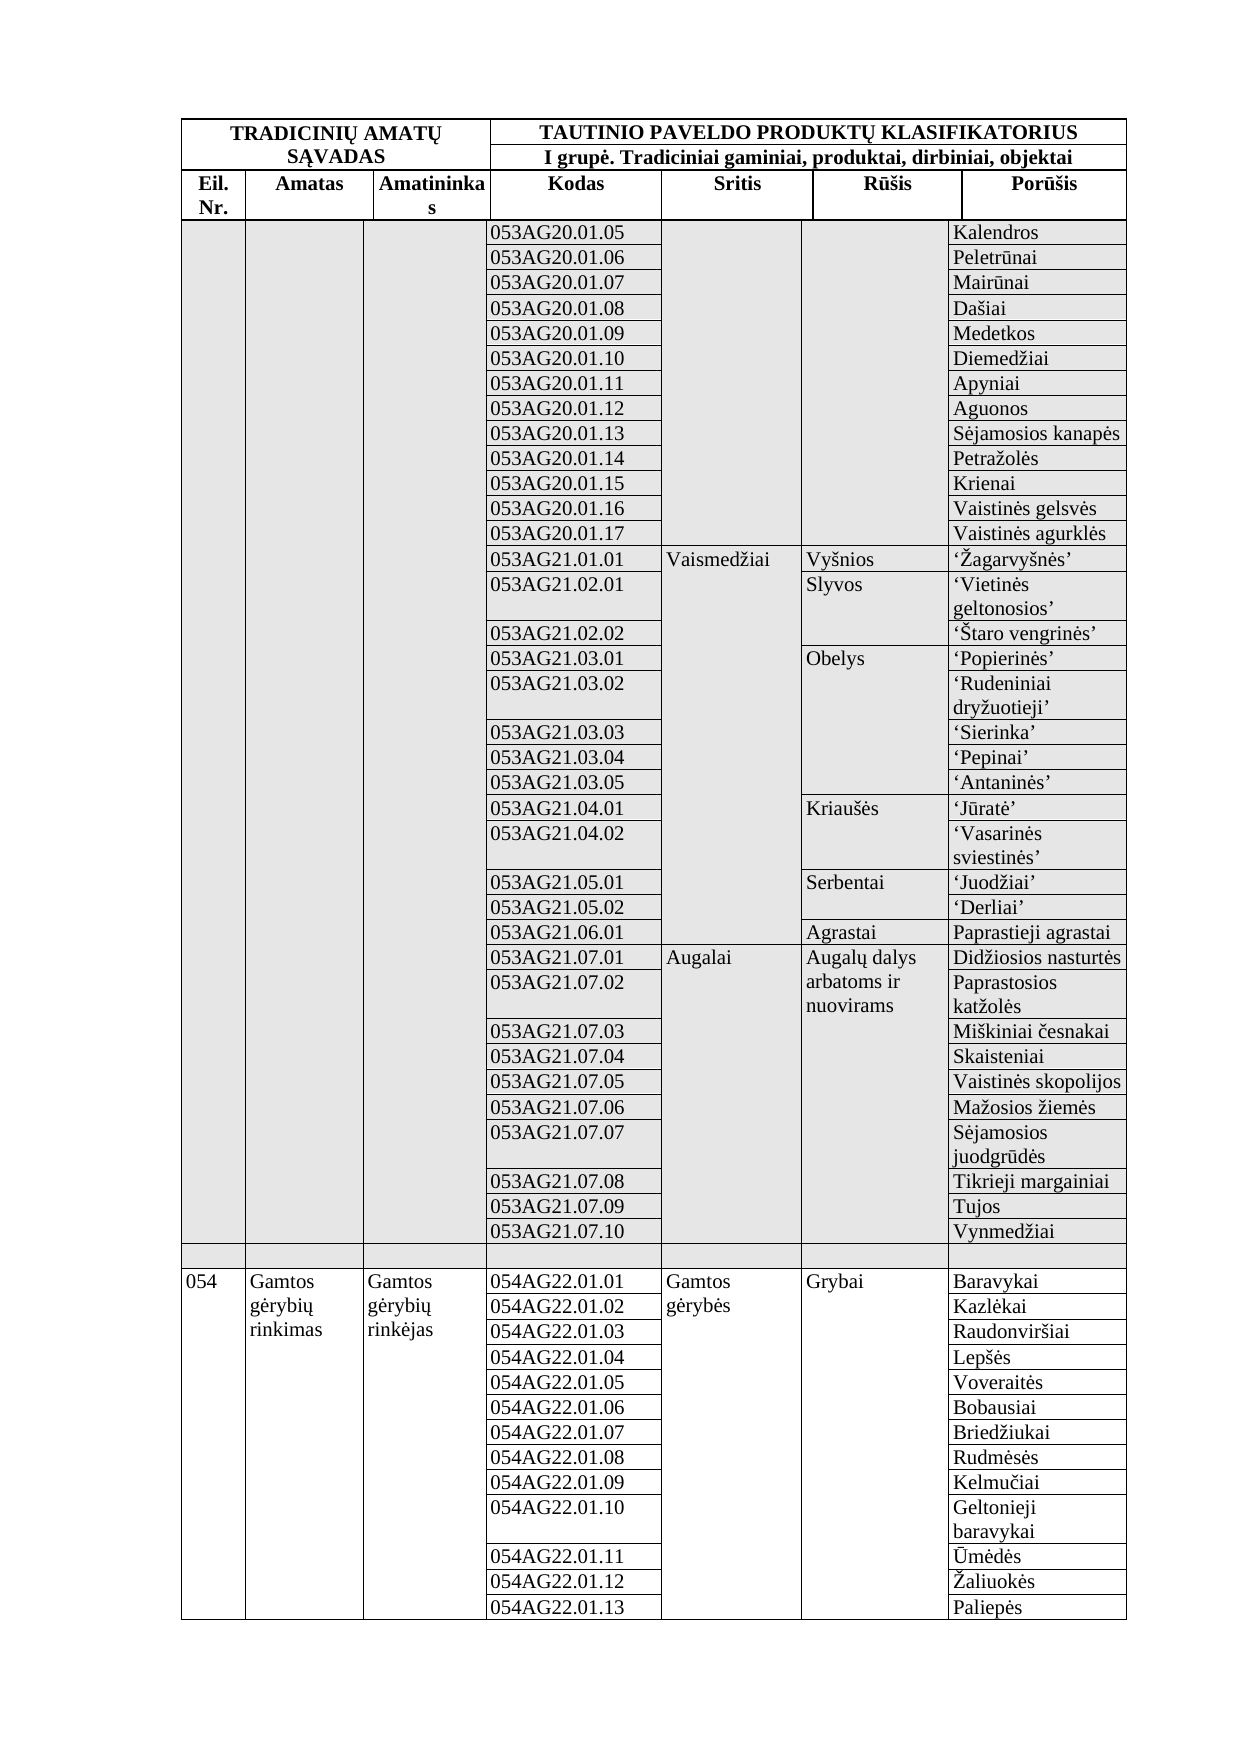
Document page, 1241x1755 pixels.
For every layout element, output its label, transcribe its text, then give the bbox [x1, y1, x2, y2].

table_cell 053AG21.05.02 [487, 895, 661, 919]
table_cell Ūmėdės [949, 1544, 1126, 1568]
table_cell 054AG22.01.12 [487, 1570, 661, 1593]
table_cell Sėjamosios kanapės [949, 421, 1126, 445]
table_cell Rudmėsės [949, 1445, 1126, 1469]
table_cell 053AG20.01.08 [487, 295, 661, 319]
table_cell 053AG21.03.04 [487, 745, 661, 769]
table_cell Peletrūnai [949, 245, 1126, 269]
table_cell Augalai [662, 945, 801, 1243]
table_cell 053AG20.01.09 [487, 321, 661, 344]
table_cell Agrastai [802, 920, 948, 944]
table_cell [364, 221, 486, 1243]
table_cell Medetkos [949, 321, 1126, 344]
table_cell 053AG21.07.08 [487, 1169, 661, 1193]
table_cell Dašiai [949, 295, 1126, 319]
table_cell ‘Pepinai’ [949, 745, 1126, 769]
table_cell ‘Jūratė’ [949, 795, 1126, 819]
table_cell Briedžiukai [949, 1420, 1126, 1444]
table_cell Paprastieji agrastai [949, 920, 1126, 944]
table_cell Serbentai [802, 870, 948, 919]
table_cell 053AG21.07.09 [487, 1194, 661, 1218]
table_cell 054AG22.01.04 [487, 1345, 661, 1369]
table_cell 053AG21.03.01 [487, 646, 661, 670]
table_cell 053AG20.01.17 [487, 521, 661, 545]
table_cell 054AG22.01.05 [487, 1370, 661, 1394]
table_cell 053AG20.01.14 [487, 446, 661, 470]
table_cell ‘Sierinka’ [949, 720, 1126, 744]
table_cell 053AG20.01.10 [487, 346, 661, 370]
table_cell Diemedžiai [949, 346, 1126, 370]
table_cell Obelys [802, 646, 948, 794]
table_cell ‘Rudeniniai dryžuotieji’ [949, 671, 1126, 719]
table_cell 053AG21.02.01 [487, 572, 661, 620]
table_cell 053AG21.04.02 [487, 821, 661, 869]
table_cell 054 [182, 1269, 245, 1619]
table_cell 053AG20.01.11 [487, 371, 661, 395]
table_cell Amatas [246, 171, 373, 219]
table_cell Lepšės [949, 1345, 1126, 1369]
table_cell Paliepės [949, 1595, 1126, 1619]
table_cell Voveraitės [949, 1370, 1126, 1394]
table_cell Vynmedžiai [949, 1219, 1126, 1243]
table_cell Krienai [949, 471, 1126, 495]
table_cell Raudonviršiai [949, 1320, 1126, 1343]
table_cell Skaisteniai [949, 1044, 1126, 1068]
table_cell Aguonos [949, 396, 1126, 420]
table_cell 053AG21.02.02 [487, 621, 661, 645]
table_cell ‘Popierinės’ [949, 646, 1126, 670]
table_cell Petražolės [949, 446, 1126, 470]
table_cell Sritis [662, 171, 812, 219]
table_cell 053AG20.01.13 [487, 421, 661, 445]
table_cell ‘Vasarinės sviestinės’ [949, 821, 1126, 869]
table_cell Kalendros [949, 221, 1126, 244]
table_cell Augalų dalys arbatoms ir nuovirams [802, 945, 948, 1243]
table_cell [802, 221, 948, 545]
table_cell ‘Žagarvyšnės’ [949, 546, 1126, 571]
table_cell Tikrieji margainiai [949, 1169, 1126, 1193]
table_header TRADICINIŲ AMATŲ SĄVADAS [182, 120, 490, 169]
table_cell 053AG21.07.02 [487, 970, 661, 1018]
table_cell Apyniai [949, 371, 1126, 395]
table_cell 053AG21.07.05 [487, 1070, 661, 1093]
table_cell 053AG21.03.02 [487, 671, 661, 719]
table_cell Vaistinės skopolijos [949, 1070, 1126, 1093]
table_cell Kriaušės [802, 795, 948, 869]
table_cell Mažosios žiemės [949, 1095, 1126, 1119]
table_cell I grupė. Tradiciniai gaminiai, produktai, dirbiniai, objektai [491, 145, 1126, 169]
table_cell 053AG21.01.01 [487, 546, 661, 571]
table_cell 053AG21.04.01 [487, 795, 661, 819]
table_cell 053AG20.01.15 [487, 471, 661, 495]
table_cell Tujos [949, 1194, 1126, 1218]
table_cell Grybai [802, 1269, 948, 1619]
table_cell 054AG22.01.13 [487, 1595, 661, 1619]
table_cell Amatininkas [374, 171, 490, 219]
table_cell Sėjamosios juodgrūdės [949, 1120, 1126, 1168]
table_cell 054AG22.01.01 [487, 1269, 661, 1293]
table_cell Rūšis [814, 171, 961, 219]
table_cell [949, 1244, 1126, 1268]
table_cell 053AG21.07.10 [487, 1219, 661, 1243]
table_cell Vaismedžiai [662, 546, 801, 944]
table_cell 053AG21.07.04 [487, 1044, 661, 1068]
table_cell Eil. Nr. [182, 171, 245, 219]
table_cell 053AG21.03.03 [487, 720, 661, 744]
table_cell 053AG21.03.05 [487, 770, 661, 794]
table_cell [802, 1244, 948, 1268]
table_cell [487, 1244, 661, 1268]
table_cell Geltonieji baravykai [949, 1495, 1126, 1543]
table_cell [364, 1244, 486, 1268]
table_cell Gamtos gėrybių rinkėjas [364, 1269, 486, 1619]
table_cell 054AG22.01.10 [487, 1495, 661, 1543]
table_cell 054AG22.01.11 [487, 1544, 661, 1568]
table_cell ‘Juodžiai’ [949, 870, 1126, 894]
table_cell 053AG20.01.06 [487, 245, 661, 269]
table_cell Žaliuokės [949, 1570, 1126, 1593]
table_cell ‘Štaro vengrinės’ [949, 621, 1126, 645]
table_cell ‘Antaninės’ [949, 770, 1126, 794]
table_cell 053AG21.07.07 [487, 1120, 661, 1168]
table_cell Paprastosios katžolės [949, 970, 1126, 1018]
table_cell ‘Derliai’ [949, 895, 1126, 919]
table_cell [246, 1244, 363, 1268]
table_cell 053AG21.06.01 [487, 920, 661, 944]
table_cell 054AG22.01.06 [487, 1395, 661, 1419]
table_cell 053AG20.01.16 [487, 496, 661, 520]
table_cell 054AG22.01.09 [487, 1470, 661, 1494]
table_cell [182, 1244, 245, 1268]
table_cell Vaistinės gelsvės [949, 496, 1126, 520]
table_cell [662, 221, 801, 545]
table_cell 054AG22.01.07 [487, 1420, 661, 1444]
table_cell Slyvos [802, 572, 948, 645]
table_cell Gamtos gėrybės [662, 1269, 801, 1619]
table_cell 053AG20.01.12 [487, 396, 661, 420]
table_cell 054AG22.01.02 [487, 1294, 661, 1318]
table_cell Porūšis [963, 171, 1126, 219]
table_cell Bobausiai [949, 1395, 1126, 1419]
table_cell 053AG20.01.07 [487, 270, 661, 294]
table_cell Vaistinės agurklės [949, 521, 1126, 545]
table_cell [182, 221, 245, 1243]
table_cell 053AG21.07.03 [487, 1019, 661, 1043]
table_cell Baravykai [949, 1269, 1126, 1293]
table_cell 053AG21.07.06 [487, 1095, 661, 1119]
table_cell ‘Vietinės geltonosios’ [949, 572, 1126, 620]
table_cell Didžiosios nasturtės [949, 945, 1126, 969]
table_cell Kodas [491, 171, 661, 219]
table_cell Kazlėkai [949, 1294, 1126, 1318]
table_cell Mairūnai [949, 270, 1126, 294]
table_cell 054AG22.01.03 [487, 1320, 661, 1343]
table_cell [246, 221, 363, 1243]
table_cell Vyšnios [802, 546, 948, 571]
table_header TAUTINIO PAVELDO PRODUKTŲ KLASIFIKATORIUS [491, 120, 1126, 144]
table_cell 054AG22.01.08 [487, 1445, 661, 1469]
table_cell [662, 1244, 801, 1268]
table_cell Kelmučiai [949, 1470, 1126, 1494]
table_cell Miškiniai česnakai [949, 1019, 1126, 1043]
table_cell 053AG21.07.01 [487, 945, 661, 969]
table_cell 053AG21.05.01 [487, 870, 661, 894]
table_cell Gamtos gėrybių rinkimas [246, 1269, 363, 1619]
table_cell 053AG20.01.05 [487, 221, 661, 244]
